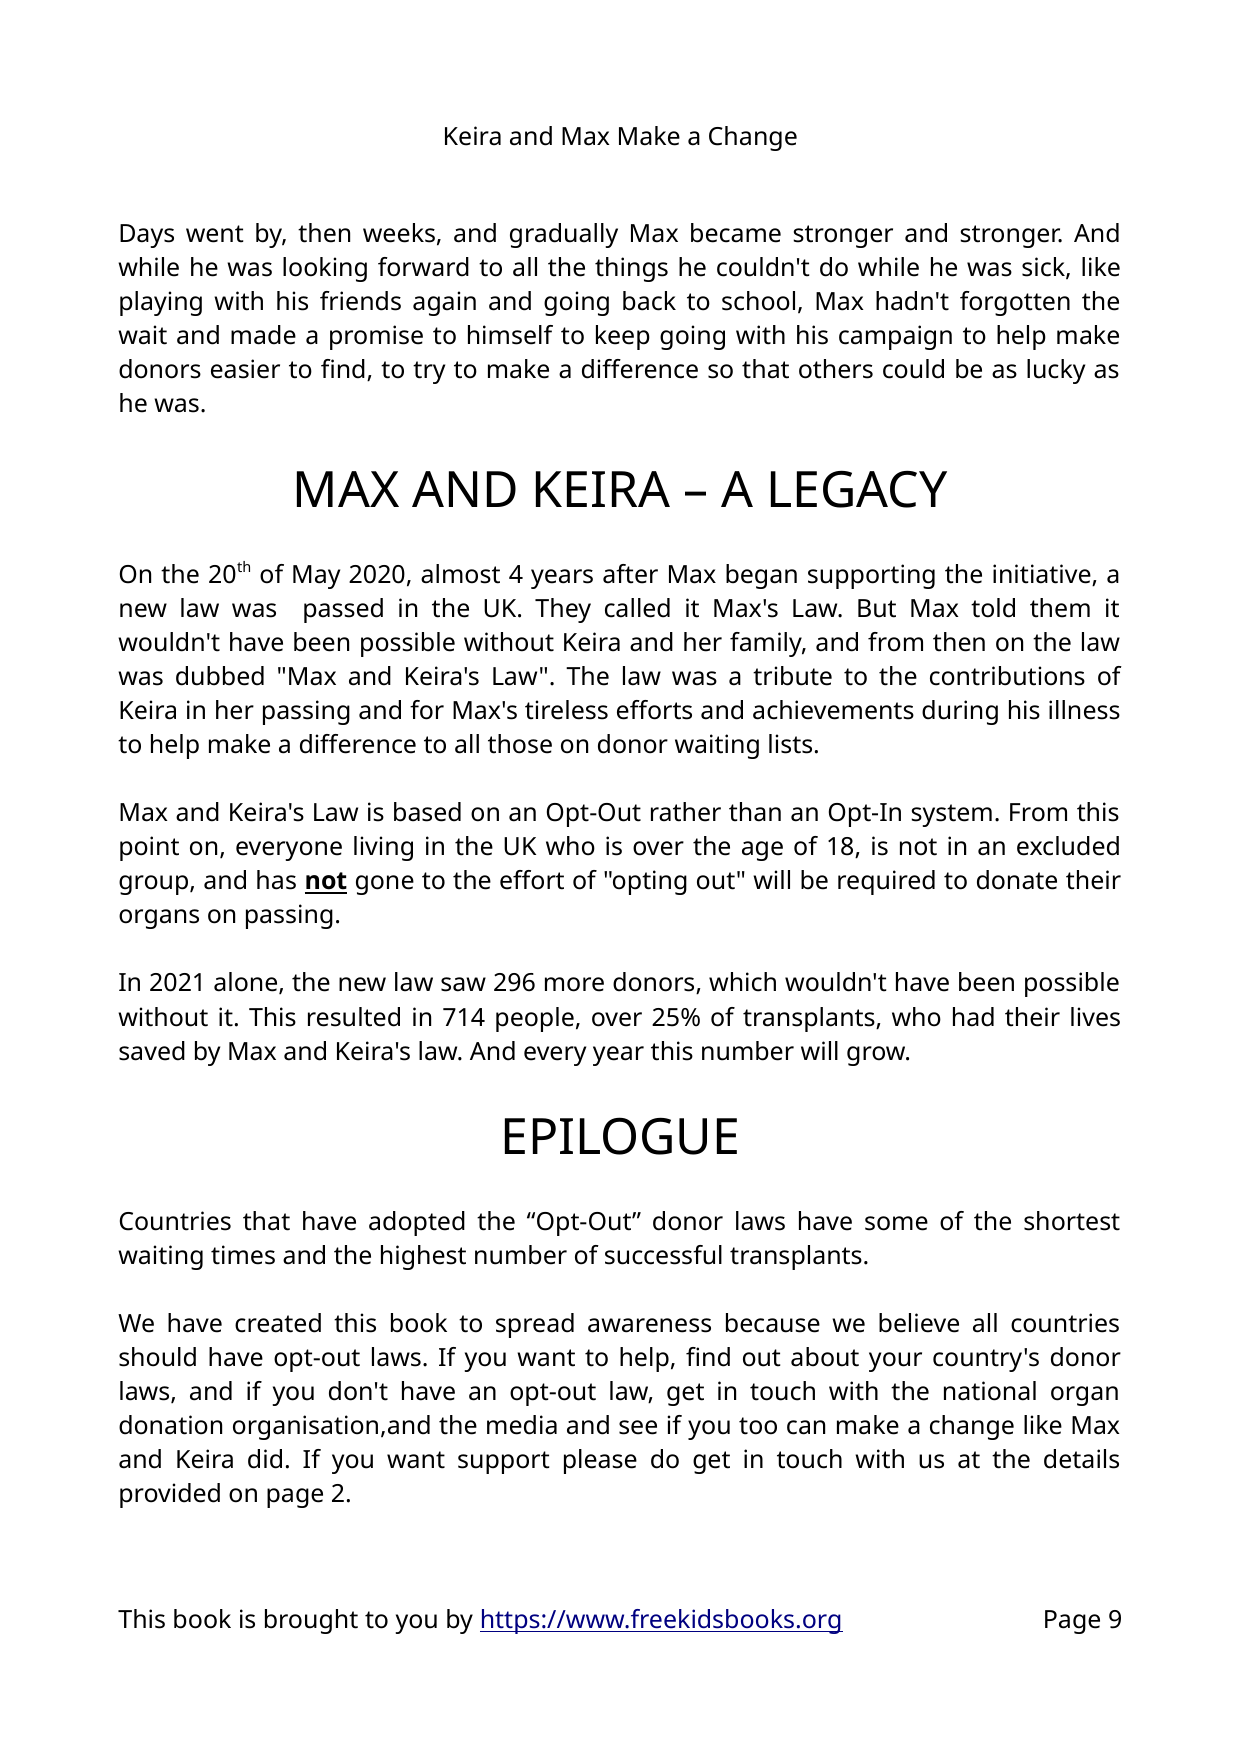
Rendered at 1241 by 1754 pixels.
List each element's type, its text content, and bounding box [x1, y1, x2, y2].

text We have created this book to spread awareness because we believe all countries should have opt-out laws. If you want to help, find out about your country's donor laws, and if you don't have an opt-out law, get in touch with the national organ donation organisation,and the media and see if you too can make a change like Max and Keira did. If you want support please do get in touch with us at the details provided on page 2. [118, 1306, 1122, 1510]
text Countries that have adopted the “Opt-Out” donor laws have some of the shortest waiting times and the highest number of successful transplants. [118, 1203, 1122, 1272]
text EPILOGUE [118, 1101, 1122, 1169]
text Max and Keira's Law is based on an Opt-Out rather than an Opt-In system. From this point on, everyone living in the UK who is over the age of 18, is not in an excluded group, and has not gone to the effort of "opting out" will be required to donate their organs on passing. [118, 795, 1122, 931]
text Days went by, then weeks, and gradually Max became stronger and stronger. And while he was looking forward to all the things he couldn't do while he was sick, like playing with his friends again and going back to school, Max hadn't forgotten the wait and made a promise to himself to keep going with his campaign to help make donors easier to find, to try to make a difference so that others could be as lucky as he was. [118, 216, 1122, 420]
text MAX AND KEIRA – A LEGACY [118, 454, 1122, 522]
text On the 20th of May 2020, almost 4 years after Max began supporting the initiative, a new law was passed in the UK. They called it Max's Law. But Max told them it wouldn't have been possible without Keira and her family, and from then on the law was dubbed "Max and Keira's Law". The law was a tribute to the contributions of Keira in her passing and for Max's tireless efforts and achievements during his illness to help make a difference to all those on donor waiting lists. [118, 556, 1122, 761]
text In 2021 alone, the new law saw 296 more donors, which wouldn't have been possible without it. This resulted in 714 people, over 25% of transplants, who had their lives saved by Max and Keira's law. And every year this number will grow. [118, 965, 1122, 1067]
